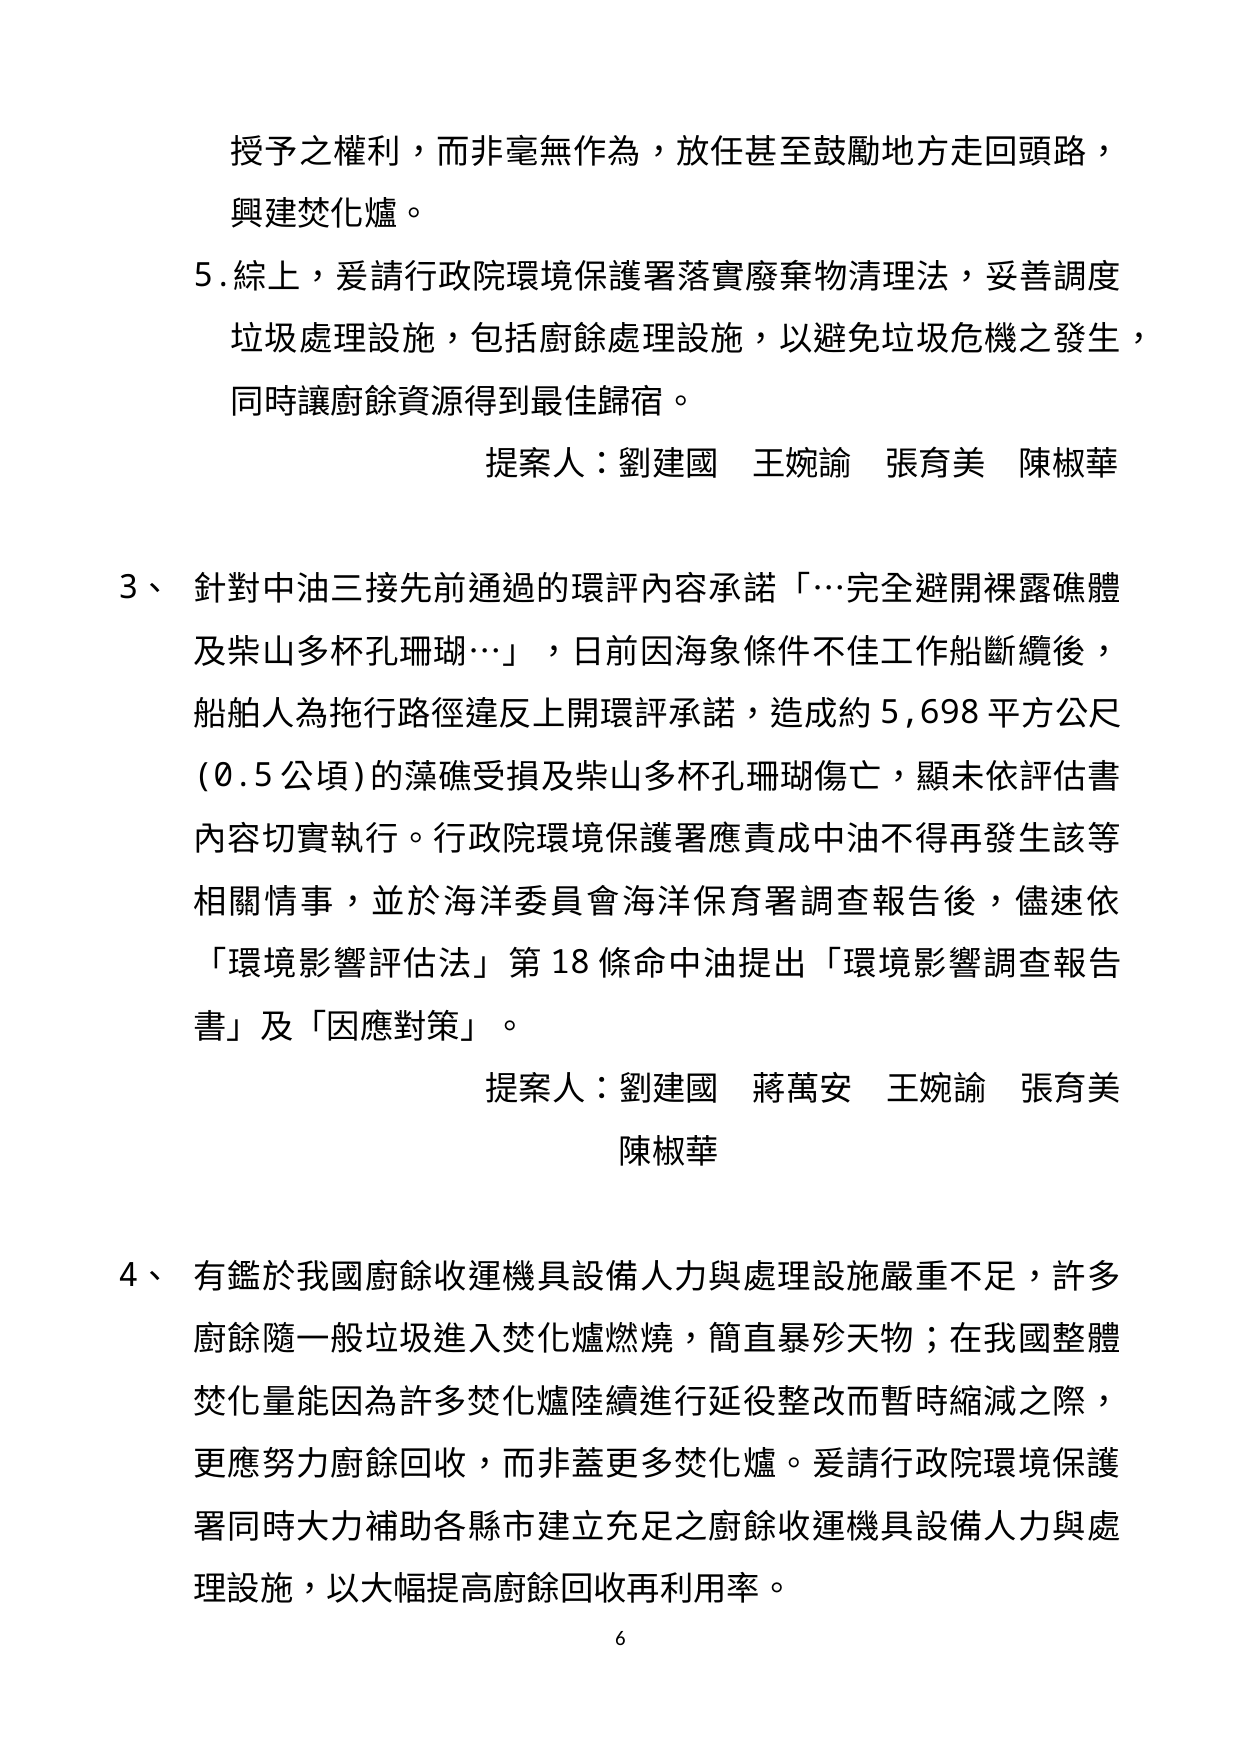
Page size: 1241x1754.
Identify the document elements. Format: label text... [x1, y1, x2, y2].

text 提案人：劉建國 蔣萬安 王婉諭 張育美 陳椒華 [485, 1044, 1122, 1169]
text 提案人：劉建國 王婉諭 張育美 陳椒華 [485, 419, 1122, 482]
list 綜上，爰請行政院環境保護署落實廢棄物清理法，妥善調度垃圾處理設施，包括廚餘處理設施，以避免垃圾危機之發生，同時讓廚餘資源得到最佳歸宿。 [193, 232, 1122, 419]
list 有鑑於我國廚餘收運機具設備人力與處理設施嚴重不足，許多廚餘隨一般垃圾進入焚化爐燃燒，簡直暴殄天物；在我國整體焚化量能因為許多焚化爐陸續進行延役整改而暫時縮減之際，更應努力廚餘回收，而非蓋更多焚化爐。爰請行政院環境保護署同時大力補助各縣市建立充足之廚餘收運機具設備人力與處理設施，以大幅提高廚餘回收再利用率。 [118, 1232, 1122, 1607]
list 針對中油三接先前通過的環評內容承諾「…完全避開裸露礁體及柴山多杯孔珊瑚…」，日前因海象條件不佳工作船斷纜後，船舶人為拖行路徑違反上開環評承諾，造成約5,698平方公尺(0.5公頃)的藻礁受損及柴山多杯孔珊瑚傷亡，顯未依評估書內容切實執行。行政院環境保護署應責成中油不得再發生該等相關情事，並於海洋委員會海洋保育署調查報告後，儘速依「環境影響評估法」第18條命中油提出「環境影響調查報告書」及「因應對策」。 [118, 544, 1122, 1044]
list 授予之權利，而非毫無作為，放任甚至鼓勵地方走回頭路，興建焚化爐。 [193, 107, 1122, 232]
